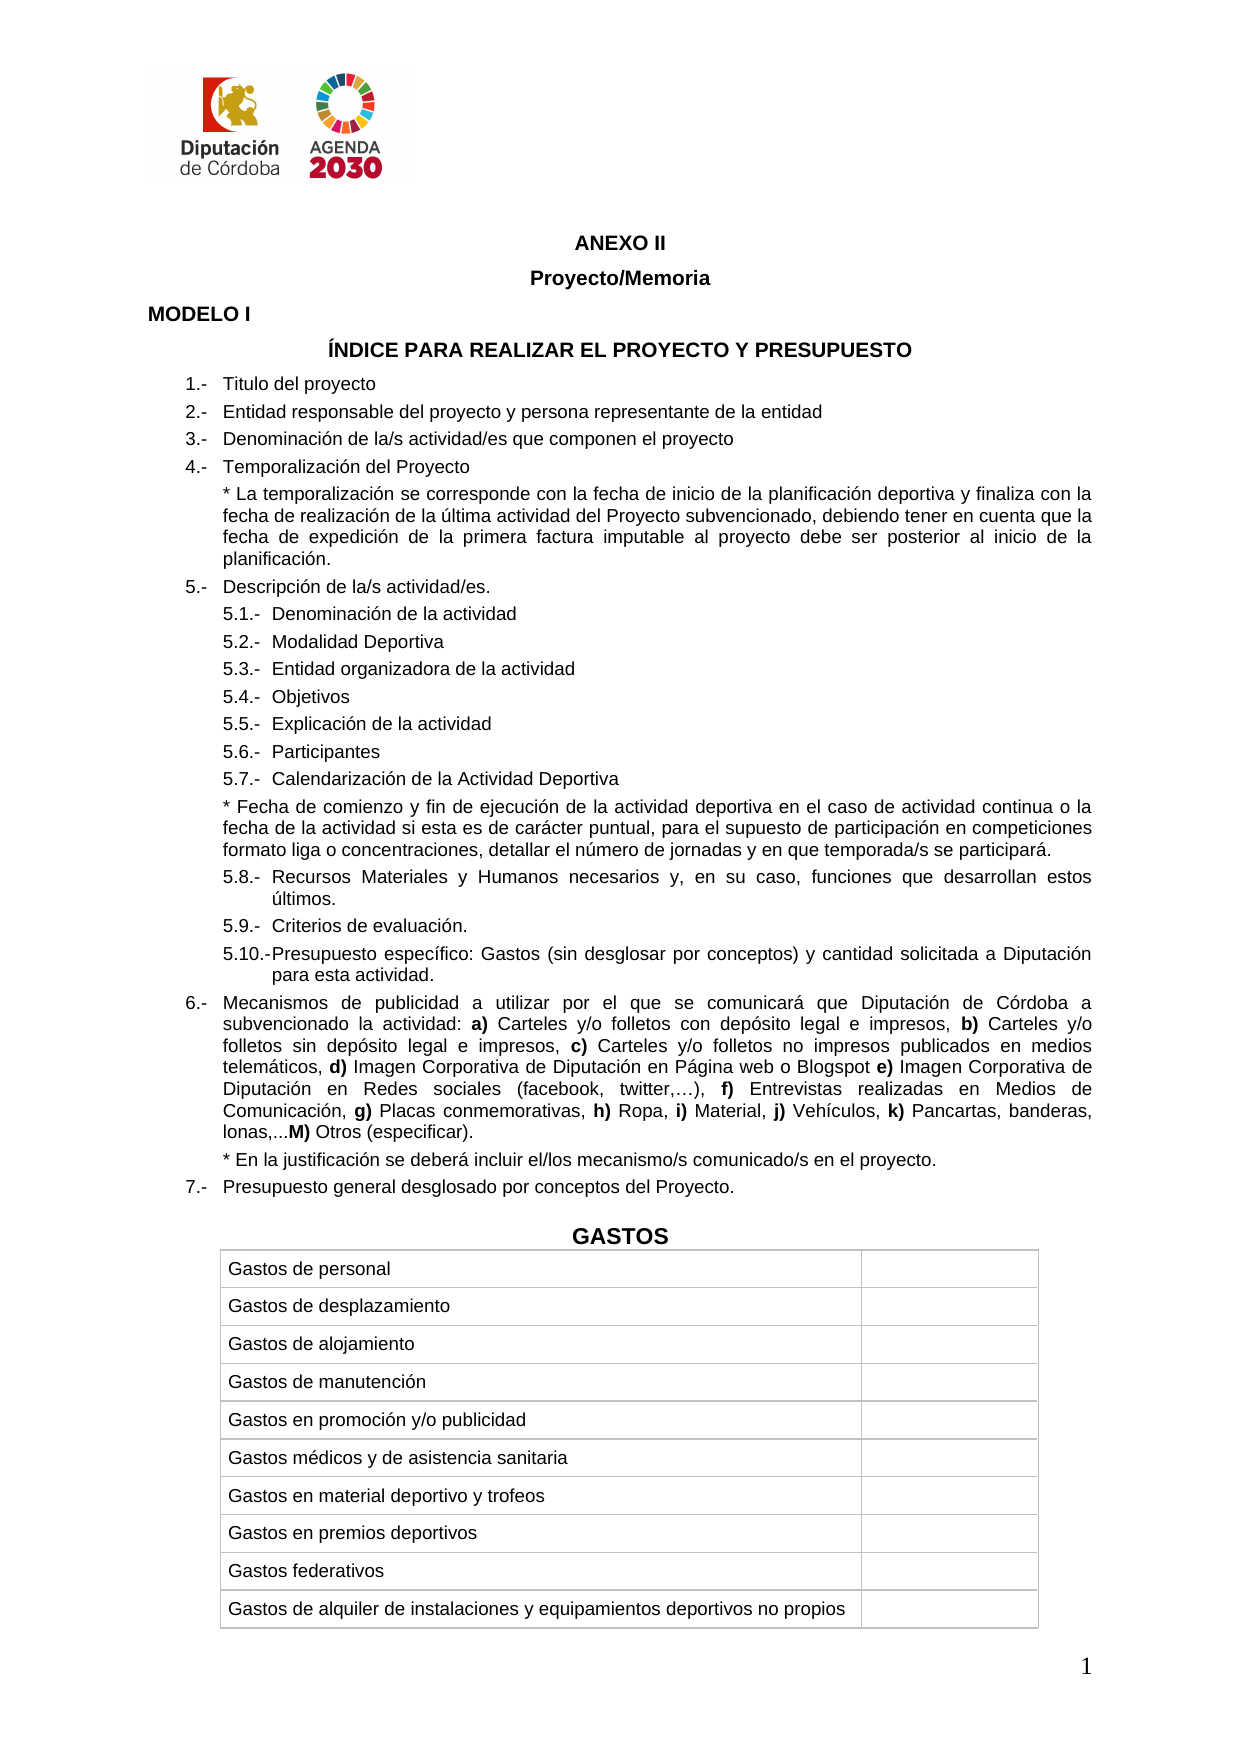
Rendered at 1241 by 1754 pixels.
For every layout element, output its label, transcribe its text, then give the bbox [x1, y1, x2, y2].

list * La temporalización se corresponde con la fecha de inicio de la planificación deportiva y finaliza con la fecha de realización de la última actividad del Proyecto subvencionado, debiendo tener en cuenta que la fecha de expedición de la primera factura imputable al proyecto debe ser posterior al inicio de la planificación. [185, 483, 1093, 569]
table_cell Gastos de alojamiento [221, 1326, 861, 1362]
table_cell [862, 1476, 1038, 1514]
list Explicación de la actividad [223, 713, 1093, 734]
table_cell [862, 1552, 1038, 1589]
table_cell [862, 1400, 1038, 1438]
table_cell [862, 1363, 1038, 1400]
text MODELO I [148, 302, 1093, 326]
table_cell Gastos médicos y de asistencia sanitaria [221, 1440, 861, 1476]
list Entidad responsable del proyecto y persona representante de la entidad [185, 401, 1093, 422]
list * Fecha de comienzo y fin de ejecución de la actividad deportiva en el caso de actividad continua o la fecha de la actividad si esta es de carácter puntual, para el supuesto de participación en competiciones formato liga o concentraciones, detallar el número de jornadas y en que temporada/s se participará. [185, 795, 1093, 860]
table_cell Gastos de alquiler de instalaciones y equipamientos deportivos no propios [221, 1591, 861, 1627]
table_header [862, 1251, 1038, 1287]
list Participantes [223, 740, 1093, 762]
list Presupuesto específico: Gastos (sin desglosar por conceptos) y cantidad solicitada a Diputación para esta actividad. [223, 943, 1093, 986]
list Titulo del proyecto [185, 373, 1093, 395]
table_cell Gastos federativos [221, 1553, 861, 1589]
table_cell Gastos de manutención [221, 1364, 861, 1400]
list Entidad organizadora de la actividad [223, 658, 1093, 679]
table_cell [862, 1589, 1038, 1627]
list Modalidad Deportiva [223, 630, 1093, 652]
picture [151, 70, 414, 183]
text ÍNDICE PARA REALIZAR EL PROYECTO Y PRESUPUESTO [148, 337, 1093, 361]
table_cell [862, 1438, 1038, 1476]
list Criterios de evaluación. [223, 915, 1093, 937]
list Temporalización del Proyecto [185, 456, 1093, 477]
table_cell [862, 1287, 1038, 1325]
list Recursos Materiales y Humanos necesarios y, en su caso, funciones que desarrollan estos últimos. [223, 866, 1093, 909]
table_cell [862, 1514, 1038, 1552]
list Objetivos [223, 685, 1093, 707]
table_cell [862, 1325, 1038, 1362]
text ANEXO II [148, 230, 1093, 254]
list Calendarización de la Actividad Deportiva [223, 768, 1093, 789]
text Proyecto/Memoria [148, 266, 1093, 290]
list Denominación de la actividad [223, 603, 1093, 624]
list Denominación de la/s actividad/es que componen el proyecto [185, 428, 1093, 450]
table_header Gastos de personal [221, 1251, 861, 1287]
table_cell Gastos de desplazamiento [221, 1288, 861, 1325]
table_cell Gastos en material deportivo y trofeos [221, 1477, 861, 1514]
list Presupuesto general desglosado por conceptos del Proyecto. [185, 1176, 1093, 1198]
text GASTOS [148, 1223, 1093, 1249]
table_cell Gastos en premios deportivos [221, 1515, 861, 1552]
list * En la justificación se deberá incluir el/los mecanismo/s comunicado/s en el proyecto. [185, 1148, 1093, 1170]
list Mecanismos de publicidad a utilizar por el que se comunicará que Diputación de Córdoba a subvencionado la actividad: a) Carteles y/o folletos con depósito legal e impresos, b) Carteles y/o folletos sin depósito legal e impresos, c) Carteles y/o folletos no impresos publicados en medios telemáticos, d) Imagen Corporativa de Diputación en Página web o Blogspot e) Imagen Corporativa de Diputación en Redes sociales (facebook, twitter,…), f) Entrevistas realizadas en Medios de Comunicación, g) Placas conmemorativas, h) Ropa, i) Material, j) Vehículos, k) Pancartas, banderas, lonas,...M) Otros (especificar). [185, 992, 1093, 1143]
table_cell Gastos en promoción y/o publicidad [221, 1402, 861, 1438]
list Descripción de la/s actividad/es. [185, 575, 1093, 597]
